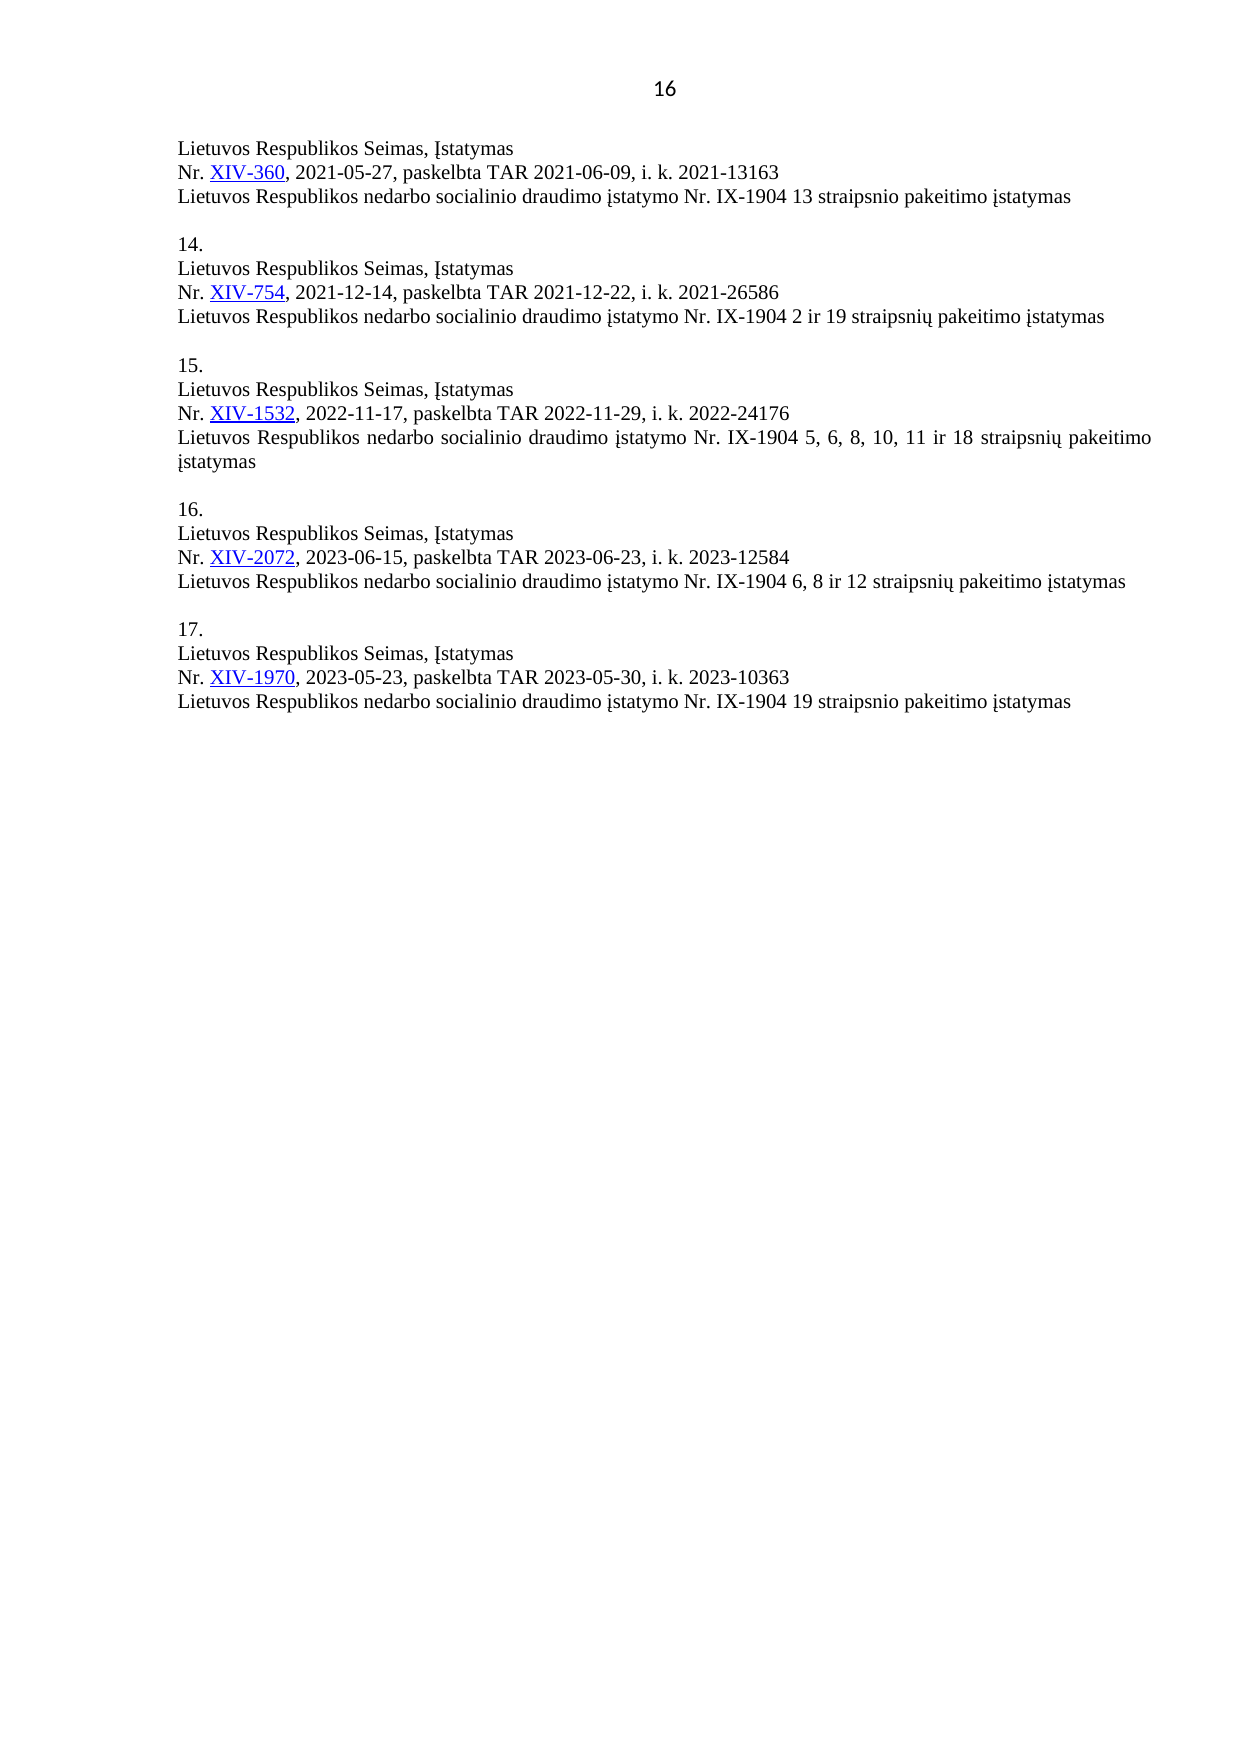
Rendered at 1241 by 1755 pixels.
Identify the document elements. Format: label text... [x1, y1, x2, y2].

text Nr. XIV-2072, 2023-06-15, paskelbta TAR 2023-06-23, i. k. 2023-12584 [177, 545, 1152, 569]
text Lietuvos Respublikos Seimas, Įstatymas [177, 136, 1152, 160]
text Lietuvos Respublikos nedarbo socialinio draudimo įstatymo Nr. IX-1904 6, 8 ir 12 straipsnių pakeitimo įstatymas [177, 569, 1152, 593]
text 15. [177, 352, 1152, 377]
text Lietuvos Respublikos nedarbo socialinio draudimo įstatymo Nr. IX-1904 2 ir 19 straipsnių pakeitimo įstatymas [177, 304, 1152, 328]
text Lietuvos Respublikos nedarbo socialinio draudimo įstatymo Nr. IX-1904 13 straipsnio pakeitimo įstatymas [177, 184, 1152, 208]
text 16. [177, 497, 1152, 521]
text Lietuvos Respublikos nedarbo socialinio draudimo įstatymo Nr. IX-1904 5, 6, 8, 10, 11 ir 18 straipsnių pakeitimo įstatymas [177, 425, 1152, 473]
text 14. [177, 232, 1152, 256]
text Nr. XIV-360, 2021-05-27, paskelbta TAR 2021-06-09, i. k. 2021-13163 [177, 160, 1152, 184]
text 17. [177, 617, 1152, 641]
text Nr. XIV-1532, 2022-11-17, paskelbta TAR 2022-11-29, i. k. 2022-24176 [177, 401, 1152, 425]
text Lietuvos Respublikos Seimas, Įstatymas [177, 521, 1152, 545]
text Lietuvos Respublikos nedarbo socialinio draudimo įstatymo Nr. IX-1904 19 straipsnio pakeitimo įstatymas [177, 689, 1152, 713]
text Lietuvos Respublikos Seimas, Įstatymas [177, 641, 1152, 665]
text Nr. XIV-1970, 2023-05-23, paskelbta TAR 2023-05-30, i. k. 2023-10363 [177, 665, 1152, 689]
text Nr. XIV-754, 2021-12-14, paskelbta TAR 2021-12-22, i. k. 2021-26586 [177, 280, 1152, 304]
text Lietuvos Respublikos Seimas, Įstatymas [177, 256, 1152, 280]
text Lietuvos Respublikos Seimas, Įstatymas [177, 377, 1152, 401]
